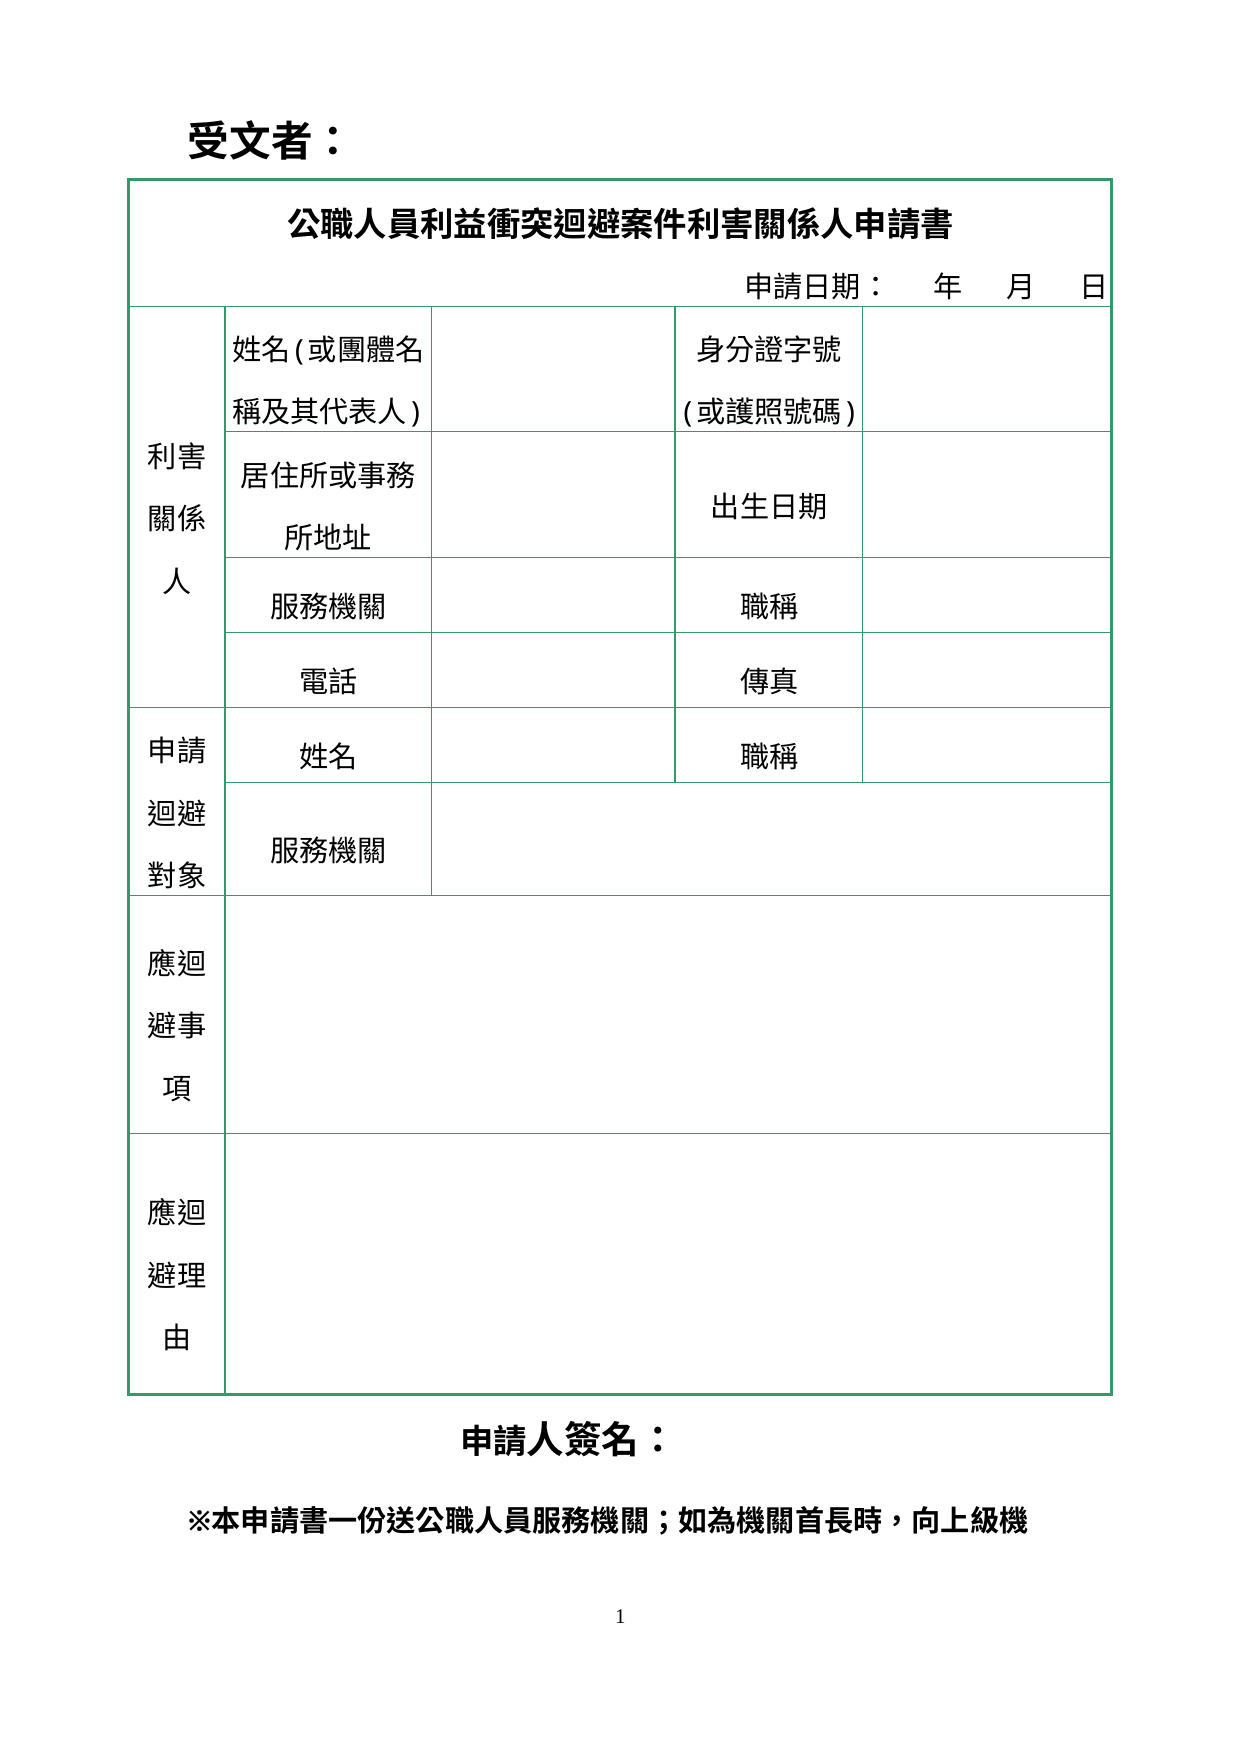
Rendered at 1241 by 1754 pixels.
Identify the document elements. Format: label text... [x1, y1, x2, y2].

table_cell 身分證字號(或護照號碼) [676, 307, 862, 431]
table_cell 應迴避理由 [130, 1134, 224, 1393]
table_cell 職稱 [676, 708, 862, 782]
text 受文者： [187, 96, 1053, 159]
table_cell [863, 633, 1110, 707]
table_cell 姓名(或團體名稱及其代表人) [226, 307, 431, 431]
table_header 公職人員利益衝突迴避案件利害關係人申請書 申請日期： 年 月 日 [130, 181, 1110, 306]
table_cell 應迴避事項 [130, 896, 224, 1132]
table_cell [226, 1134, 1110, 1393]
table_cell [863, 432, 1110, 557]
table_cell 服務機關 [226, 558, 431, 632]
table_cell 傳真 [676, 633, 862, 707]
table_cell 電話 [226, 633, 431, 707]
table_cell [432, 307, 674, 431]
table_cell 居住所或事務所地址 [226, 432, 431, 557]
table_cell 利害關係人 [130, 307, 224, 707]
table_cell [863, 708, 1110, 782]
table_cell [863, 558, 1110, 632]
table_cell 服務機關 [226, 783, 431, 895]
text 申請人簽名： [187, 1396, 1053, 1458]
table_cell [432, 708, 674, 782]
table_cell [432, 633, 674, 707]
table_cell 申請迴避對象 [130, 708, 224, 895]
table_cell 職稱 [676, 558, 862, 632]
table_cell [863, 307, 1110, 431]
table_cell [432, 558, 674, 632]
table_cell [226, 896, 1110, 1132]
table_cell 姓名 [226, 708, 431, 782]
table_cell [432, 783, 1110, 895]
table_cell 出生日期 [676, 432, 862, 557]
text ※本申請書一份送公職人員服務機關；如為機關首長時，向上級機 [187, 1477, 1053, 1540]
table_cell [432, 432, 674, 557]
